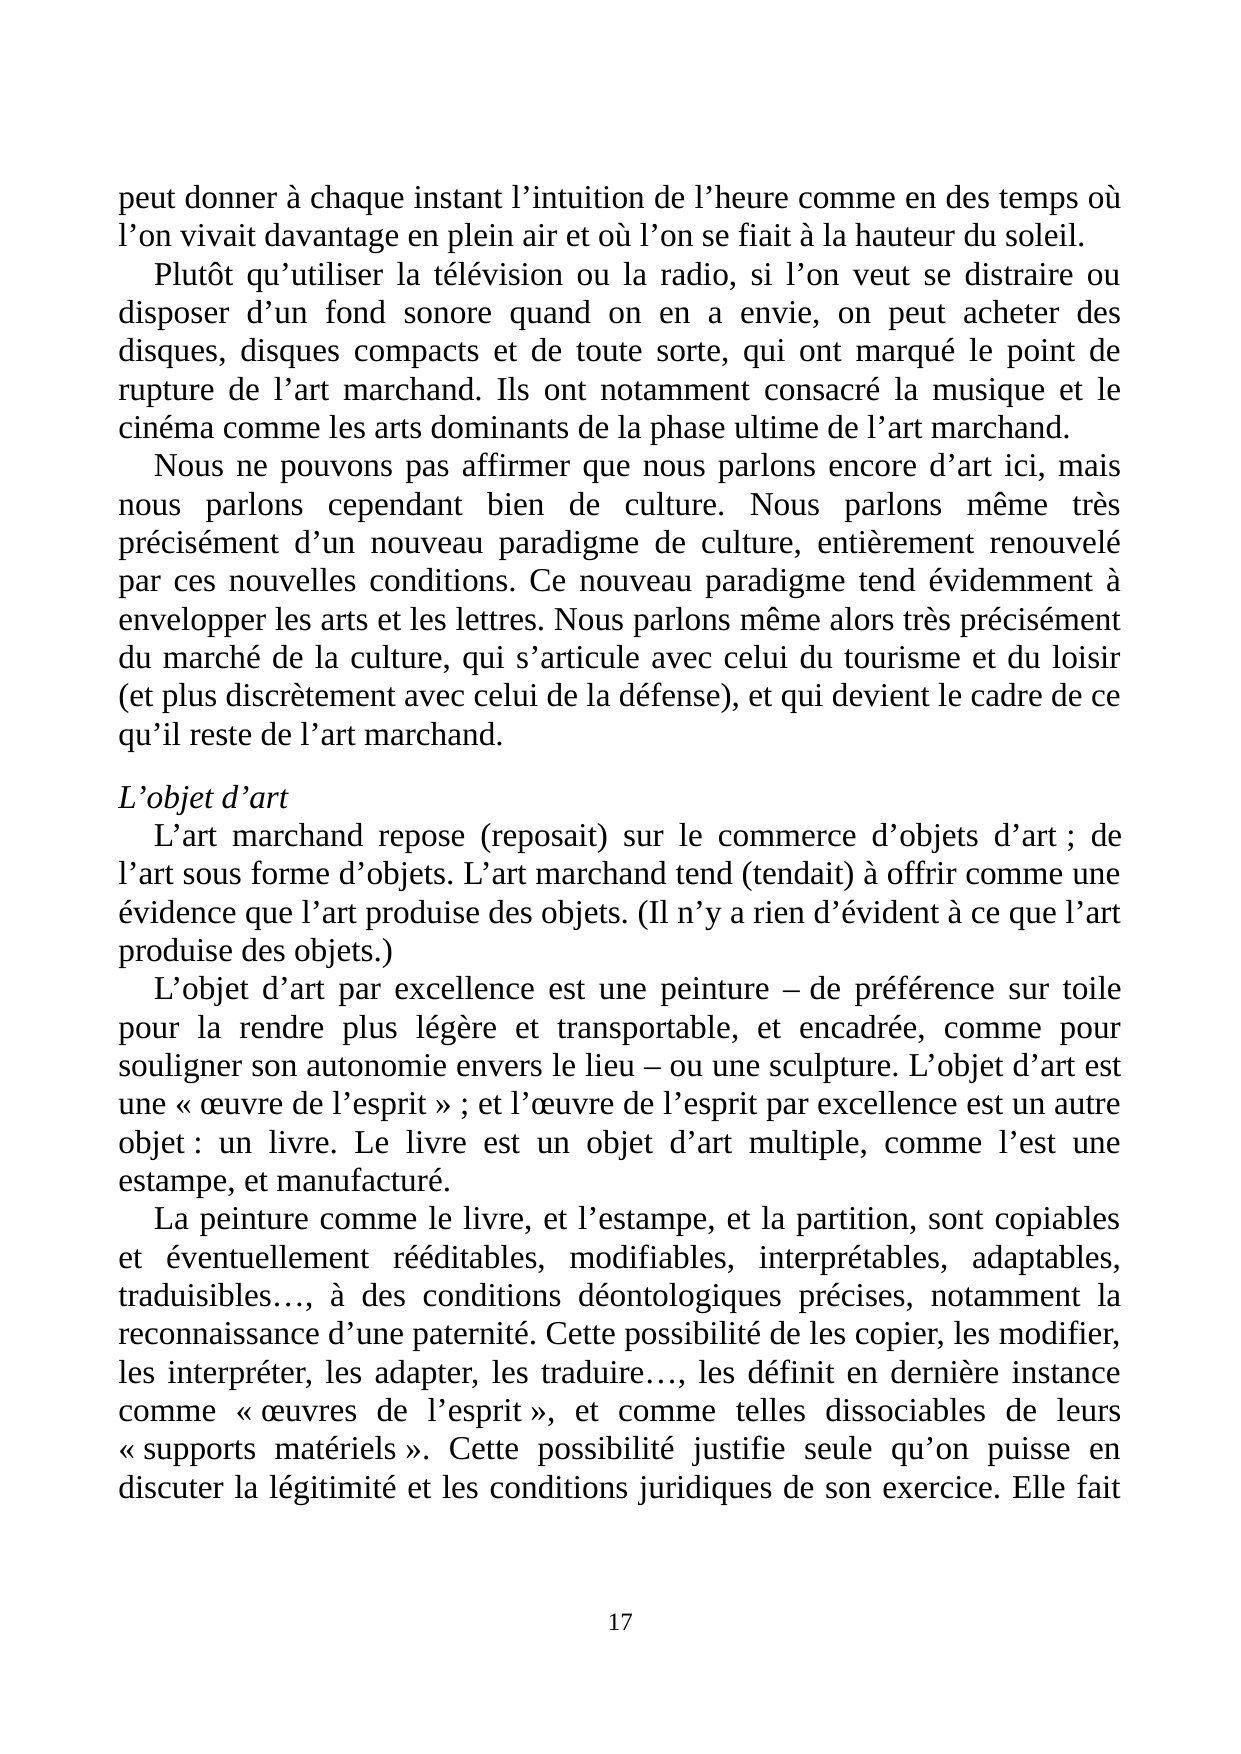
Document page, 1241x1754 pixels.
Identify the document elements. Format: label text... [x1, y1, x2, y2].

text Nous ne pouvons pas affirmer que nous parlons encore d’art ici, mais nous parlons cependant bien de culture. Nous parlons même très précisément d’un nouveau paradigme de culture, entièrement renouvelé par ces nouvelles conditions. Ce nouveau paradigme tend évidemment à envelopper les arts et les lettres. Nous parlons même alors très précisément du marché de la culture, qui s’articule avec celui du tourisme et du loisir (et plus discrètement avec celui de la défense), et qui devient le cadre de ce qu’il reste de l’art marchand. [118, 445, 1122, 752]
text L’objet d’art par excellence est une peinture – de préférence sur toile pour la rendre plus légère et transportable, et encadrée, comme pour souligner son autonomie envers le lieu – ou une sculpture. L’objet d’art est une « œuvre de l’esprit » ; et l’œuvre de l’esprit par excellence est un autre objet : un livre. Le livre est un objet d’art multiple, comme l’est une estampe, et manufacturé. [118, 968, 1122, 1198]
text L’art marchand repose (reposait) sur le commerce d’objets d’art ; de l’art sous forme d’objets. L’art marchand tend (tendait) à offrir comme une évidence que l’art produise des objets. (Il n’y a rien d’évident à ce que l’art produise des objets.) [118, 815, 1122, 968]
subtitle L’objet d’art [118, 777, 1122, 815]
text La peinture comme le livre, et l’estampe, et la partition, sont copiables et éventuellement rééditables, modifiables, interprétables, adaptables, traduisibles…, à des conditions déontologiques précises, notamment la reconnaissance d’une paternité. Cette possibilité de les copier, les modifier, les interpréter, les adapter, les traduire…, les définit en dernière instance comme « œuvres de l’esprit », et comme telles dissociables de leurs « supports matériels ». Cette possibilité justifie seule qu’on puisse en discuter la légitimité et les conditions juridiques de son exercice. Elle fait [118, 1198, 1122, 1505]
text peut donner à chaque instant l’intuition de l’heure comme en des temps où l’on vivait davantage en plein air et où l’on se fiait à la hauteur du soleil. [118, 177, 1122, 254]
text Plutôt qu’utiliser la télévision ou la radio, si l’on veut se distraire ou disposer d’un fond sonore quand on en a envie, on peut acheter des disques, disques compacts et de toute sorte, qui ont marqué le point de rupture de l’art marchand. Ils ont notamment consacré la musique et le cinéma comme les arts dominants de la phase ultime de l’art marchand. [118, 254, 1122, 445]
